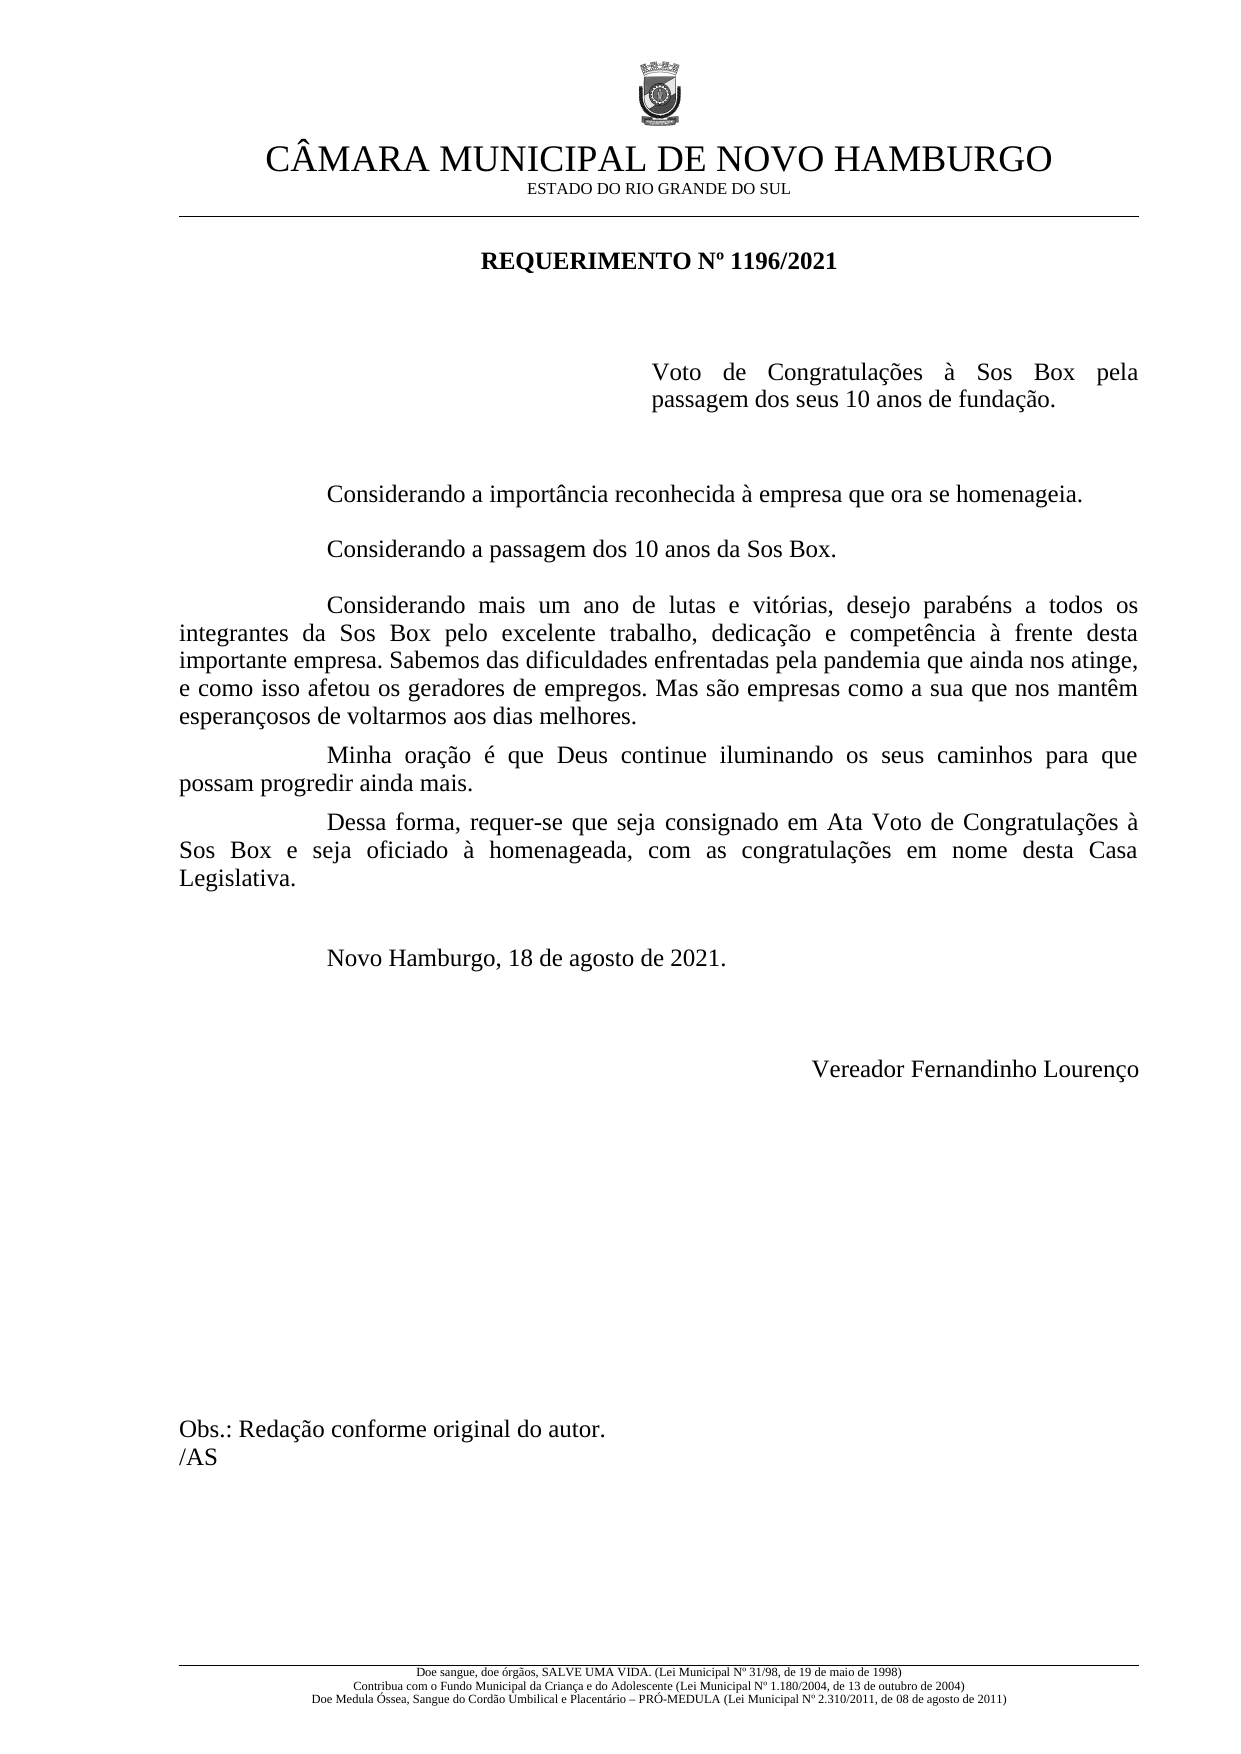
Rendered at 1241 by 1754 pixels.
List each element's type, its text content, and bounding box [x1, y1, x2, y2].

text /AS [179, 1443, 1139, 1471]
text Considerando a passagem dos 10 anos da Sos Box. [179, 536, 1139, 563]
text Minha oração é que Deus continue iluminando os seus caminhos para que possam progredir ainda mais. [179, 741, 1139, 797]
text Considerando a importância reconhecida à empresa que ora se homenageia. [179, 480, 1139, 508]
text REQUERIMENTO Nº 1196/2021 [179, 247, 1139, 274]
text Voto de Congratulações à Sos Box pela passagem dos seus 10 anos de fundação. [651, 358, 1139, 413]
text Considerando mais um ano de lutas e vitórias, desejo parabéns a todos os integrantes da Sos Box pelo excelente trabalho, dedicação e competência à frente desta importante empresa. Sabemos das dificuldades enfrentadas pela pandemia que ainda nos atinge, e como isso afetou os geradores de empregos. Mas são empresas como a sua que nos mantêm esperançosos de voltarmos aos dias melhores. [179, 591, 1139, 729]
text Novo Hamburgo, 18 de agosto de 2021. [179, 944, 1139, 972]
text Obs.: Redação conforme original do autor. [179, 1415, 1139, 1443]
text Vereador Fernandinho Lourenço [179, 1055, 1139, 1083]
text Dessa forma, requer-se que seja consignado em Ata Voto de Congratulações à Sos Box e seja oficiado à homenageada, com as congratulações em nome desta Casa Legislativa. [179, 808, 1139, 892]
